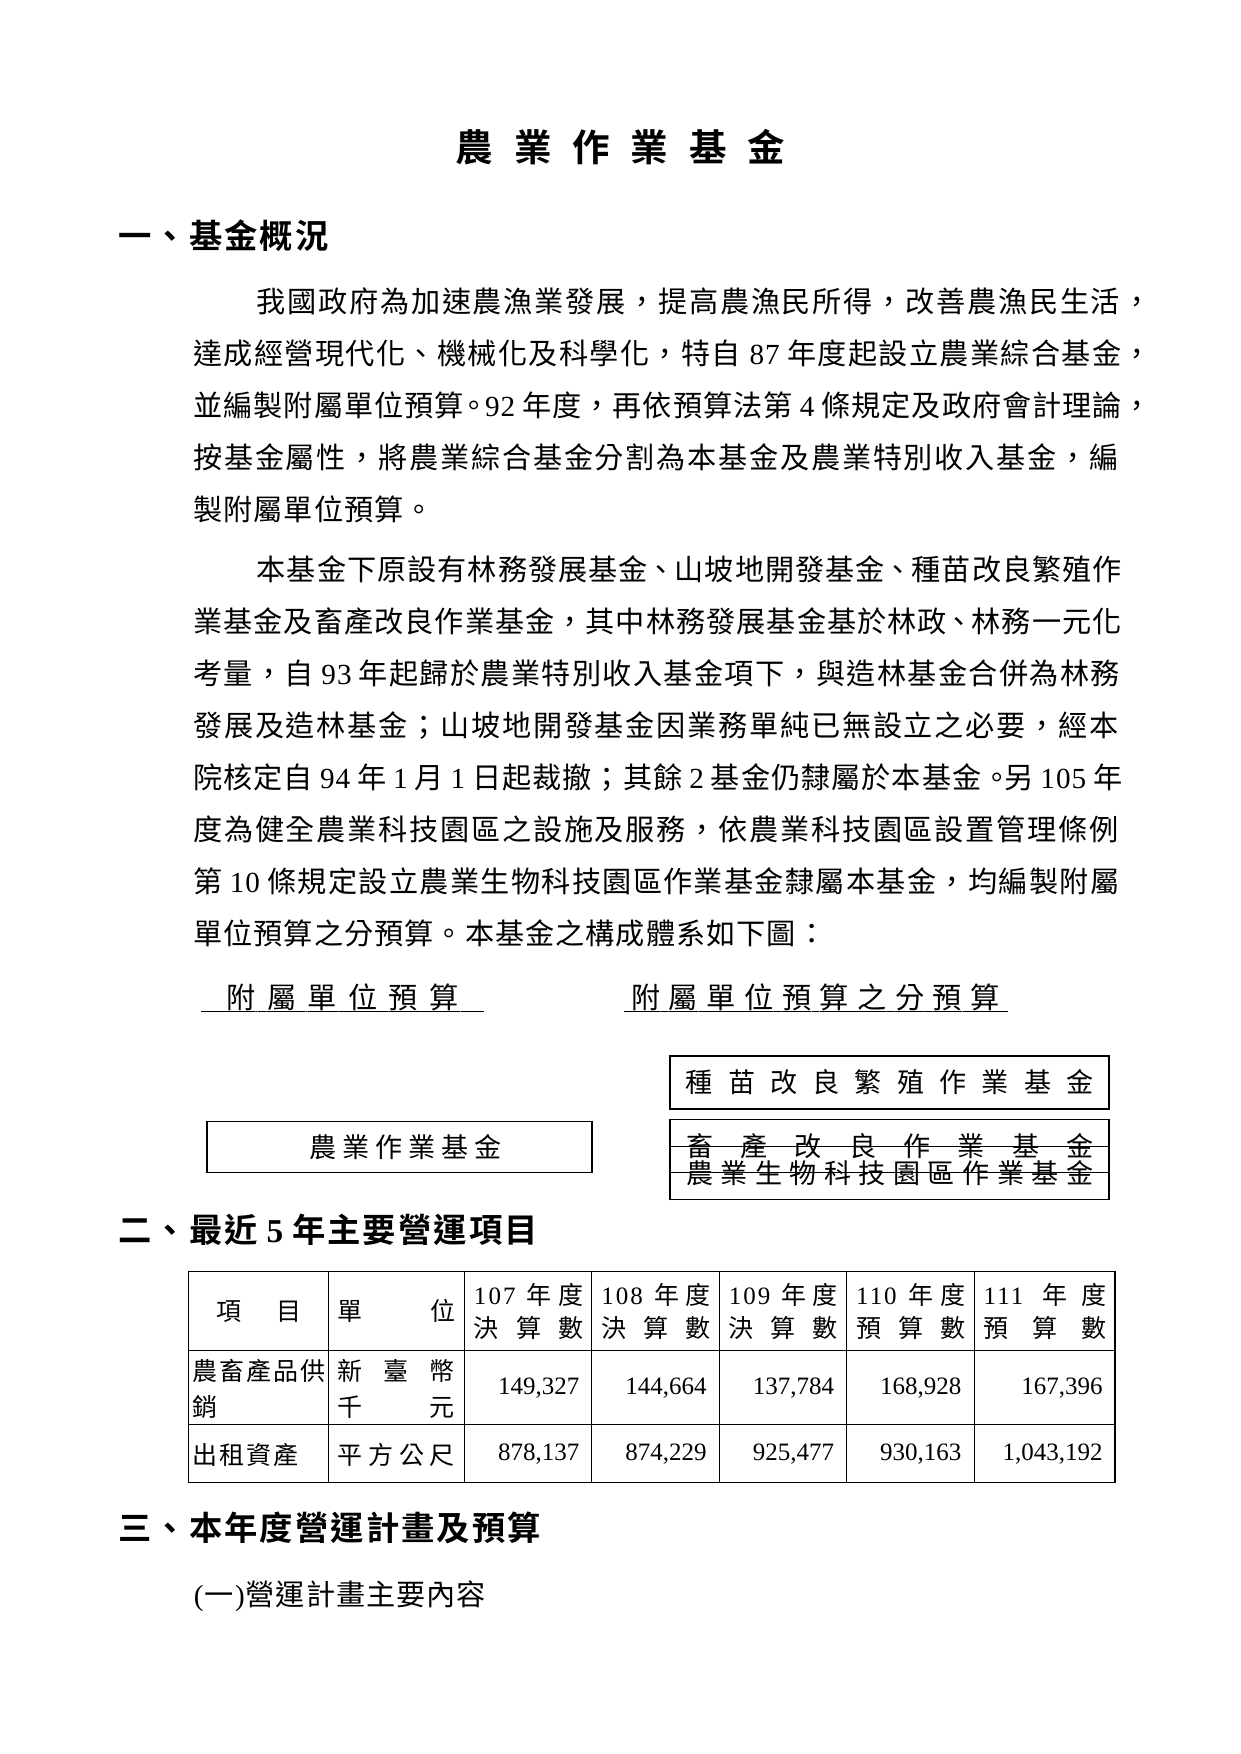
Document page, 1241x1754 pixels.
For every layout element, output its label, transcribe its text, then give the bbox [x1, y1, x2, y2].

table_header 108年度 決算數 [592, 1272, 719, 1350]
table_cell 平方公尺 [329, 1425, 464, 1482]
table_cell 1,043,192 [975, 1425, 1114, 1482]
table_header 111年度 預算數 [975, 1272, 1114, 1350]
text 畜產改良作業基金 [972, 1147, 1078, 1155]
text 畜產改良作業基金 [686, 1147, 743, 1155]
table_header 項 目 [189, 1272, 328, 1350]
table_cell 144,664 [592, 1351, 719, 1423]
table_cell 出租資產 [189, 1425, 328, 1482]
table_cell 168,928 [847, 1351, 974, 1423]
subtitle 一、基金概況 [118, 210, 1122, 258]
subtitle 三、本年度營運計畫及預算 [118, 1502, 1122, 1550]
text 畜產改良作業基金 [815, 1147, 854, 1155]
table_cell 167,396 [975, 1351, 1114, 1423]
table_cell 新臺幣 千元 [329, 1351, 464, 1423]
table_cell 874,229 [592, 1425, 719, 1482]
table_cell [198, 1018, 601, 1043]
text 畜產改良作業基金 [921, 1147, 969, 1155]
table_cell 137,784 [720, 1351, 846, 1423]
text (一)營運計畫主要內容 [194, 1565, 1122, 1615]
text 種苗改良繁殖作業基金 [686, 1064, 1093, 1099]
table_header 附 屬 單 位 預 算 之 分 預 算 [601, 955, 1122, 1018]
table_cell [601, 1018, 1122, 1043]
text 畜產改良作業基金 [863, 1147, 908, 1155]
text 農業作業基金 [118, 118, 1122, 172]
text 畜產改良作業基金 [757, 1147, 796, 1155]
table_header 單位 [329, 1272, 464, 1350]
table_header 109年度 決算數 [720, 1272, 846, 1350]
text 農業生物科技園區作業基金 [686, 1155, 1093, 1190]
table_cell 925,477 [720, 1425, 846, 1482]
text 我國政府為加速農漁業發展，提高農漁民所得，改善農漁民生活，達成經營現代化、機械化及科學化，特自87年度起設立農業綜合基金，並編製附屬單位預算。92年度，再依預算法第4條規定及政府會計理論，按基金屬性，將農業綜合基金分割為本基金及農業特別收入基金，編製附屬單位預算。 [193, 271, 1122, 531]
text 本基金下原設有林務發展基金、山坡地開發基金、種苗改良繁殖作業基金及畜產改良作業基金，其中林務發展基金基於林政、林務一元化考量，自93年起歸於農業特別收入基金項下，與造林基金合併為林務發展及造林基金；山坡地開發基金因業務單純已無設立之必要，經本院核定自94年1月1日起裁撤；其餘2基金仍隸屬於本基金。另105年度為健全農業科技園區之設施及服務，依農業科技園區設置管理條例第10條規定設立農業生物科技園區作業基金隸屬本基金，均編製附屬單位預算之分預算。本基金之構成體系如下圖： [193, 538, 1122, 955]
table_cell 878,137 [465, 1425, 591, 1482]
text 農 業 作 業 基 金 [223, 1129, 588, 1164]
table_header 107年度 決算數 [465, 1272, 591, 1350]
table_cell 930,163 [847, 1425, 974, 1482]
subtitle 二、最近5年主要營運項目 [118, 1203, 1122, 1252]
table_header 附 屬 單 位 預 算 [198, 955, 601, 1018]
table_cell 農畜產品供銷 [189, 1351, 328, 1423]
table_cell 149,327 [465, 1351, 591, 1423]
text 畜產改良作業基金 [686, 1128, 1093, 1146]
table_header 110年度 預算數 [847, 1272, 974, 1350]
